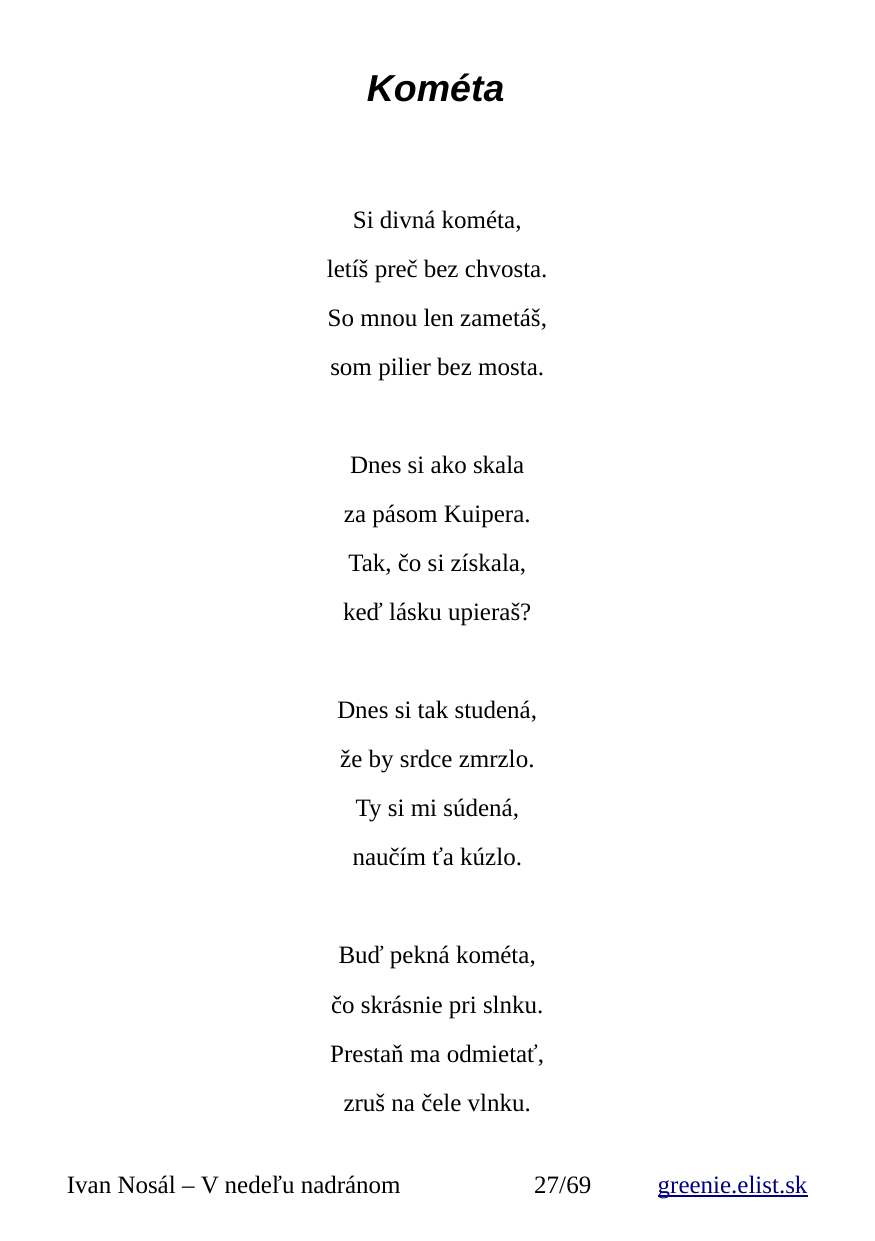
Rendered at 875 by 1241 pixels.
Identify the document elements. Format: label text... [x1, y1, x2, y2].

text So mnou len zametáš, [41, 303, 833, 332]
text zruš na čele vlnku. [41, 1088, 833, 1117]
text som pilier bez mosta. [41, 352, 833, 381]
text Dnes si tak studená, [41, 695, 833, 724]
text naučím ťa kúzlo. [41, 842, 833, 871]
text Ty si mi súdená, [41, 793, 833, 822]
text keď lásku upieraš? [41, 597, 833, 626]
text Tak, čo si získala, [41, 548, 833, 577]
text letíš preč bez chvosta. [41, 254, 833, 282]
text Prestaň ma odmietať, [41, 1039, 833, 1067]
text že by srdce zmrzlo. [41, 744, 833, 773]
subtitle Kométa [41, 66, 833, 109]
text Dnes si ako skala [41, 450, 833, 479]
text Buď pekná kométa, [41, 941, 833, 969]
text za pásom Kuipera. [41, 499, 833, 528]
text Si divná kométa, [41, 205, 833, 233]
text čo skrásnie pri slnku. [41, 990, 833, 1018]
